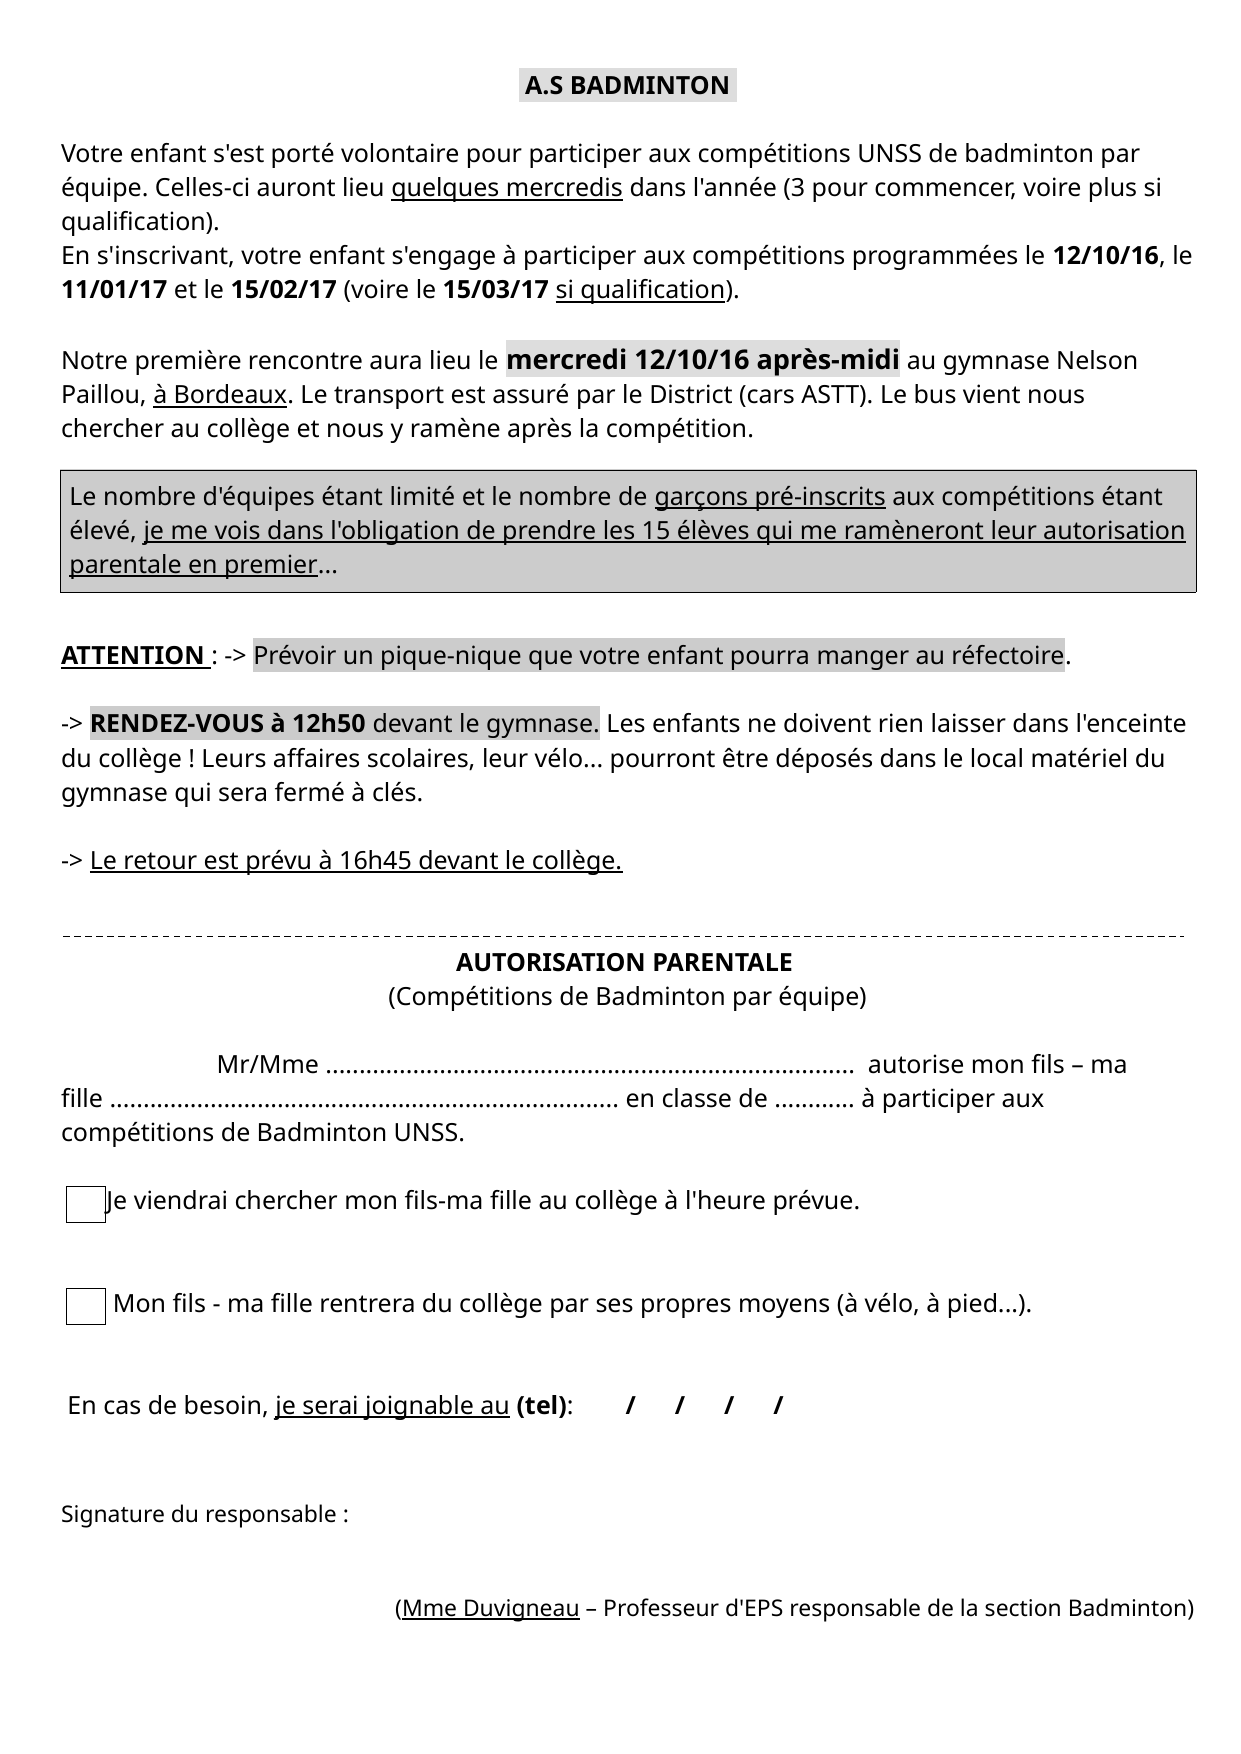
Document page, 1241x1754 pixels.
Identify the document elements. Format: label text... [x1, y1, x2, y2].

text ATTENTION : -> Prévoir un pique-nique que votre enfant pourra manger au réfectoire. [61, 638, 1194, 672]
text Le nombre d'équipes étant limité et le nombre de garçons pré-inscrits aux compétitions étant élevé, je me vois dans l'obligation de prendre les 15 élèves qui me ramèneront leur autorisation parentale en premier... [69, 478, 1187, 581]
text (Mme Duvigneau – Professeur d'EPS responsable de la section Badminton) [61, 1592, 1194, 1623]
text Votre enfant s'est porté volontaire pour participer aux compétitions UNSS de badminton par équipe. Celles-ci auront lieu quelques mercredis dans l'année (3 pour commencer, voire plus si qualification). [61, 136, 1194, 238]
text En s'inscrivant, votre enfant s'engage à participer aux compétitions programmées le 12/10/16, le 11/01/17 et le 15/02/17 (voire le 15/03/17 si qualification). [61, 238, 1194, 306]
text A.S BADMINTON [61, 68, 1194, 102]
text Je viendrai chercher mon fils-ma fille au collège à l'heure prévue. [61, 1183, 1194, 1217]
text En cas de besoin, je serai joignable au (tel): / / / / [61, 1387, 1194, 1421]
text -> Le retour est prévu à 16h45 devant le collège. [61, 842, 1194, 876]
text Signature du responsable : [61, 1498, 1194, 1529]
text AUTORISATION PARENTALE [61, 944, 1194, 979]
text Mr/Mme ............................................................................... autorise mon fils – ma fille ............................................................................ en classe de ............ à participer aux compétitions de Badminton UNSS. [61, 1047, 1194, 1149]
text (Compétitions de Badminton par équipe) [61, 979, 1194, 1013]
text Mon fils - ma fille rentrera du collège par ses propres moyens (à vélo, à pied...). [61, 1285, 1194, 1319]
text -> RENDEZ-VOUS à 12h50 devant le gymnase. Les enfants ne doivent rien laisser dans l'enceinte du collège ! Leurs affaires scolaires, leur vélo... pourront être déposés dans le local matériel du gymnase qui sera fermé à clés. [61, 706, 1194, 808]
text Notre première rencontre aura lieu le mercredi 12/10/16 après-midi au gymnase Nelson Paillou, à Bordeaux. Le transport est assuré par le District (cars ASTT). Le bus vient nous chercher au collège et nous y ramène après la compétition. [61, 340, 1194, 445]
